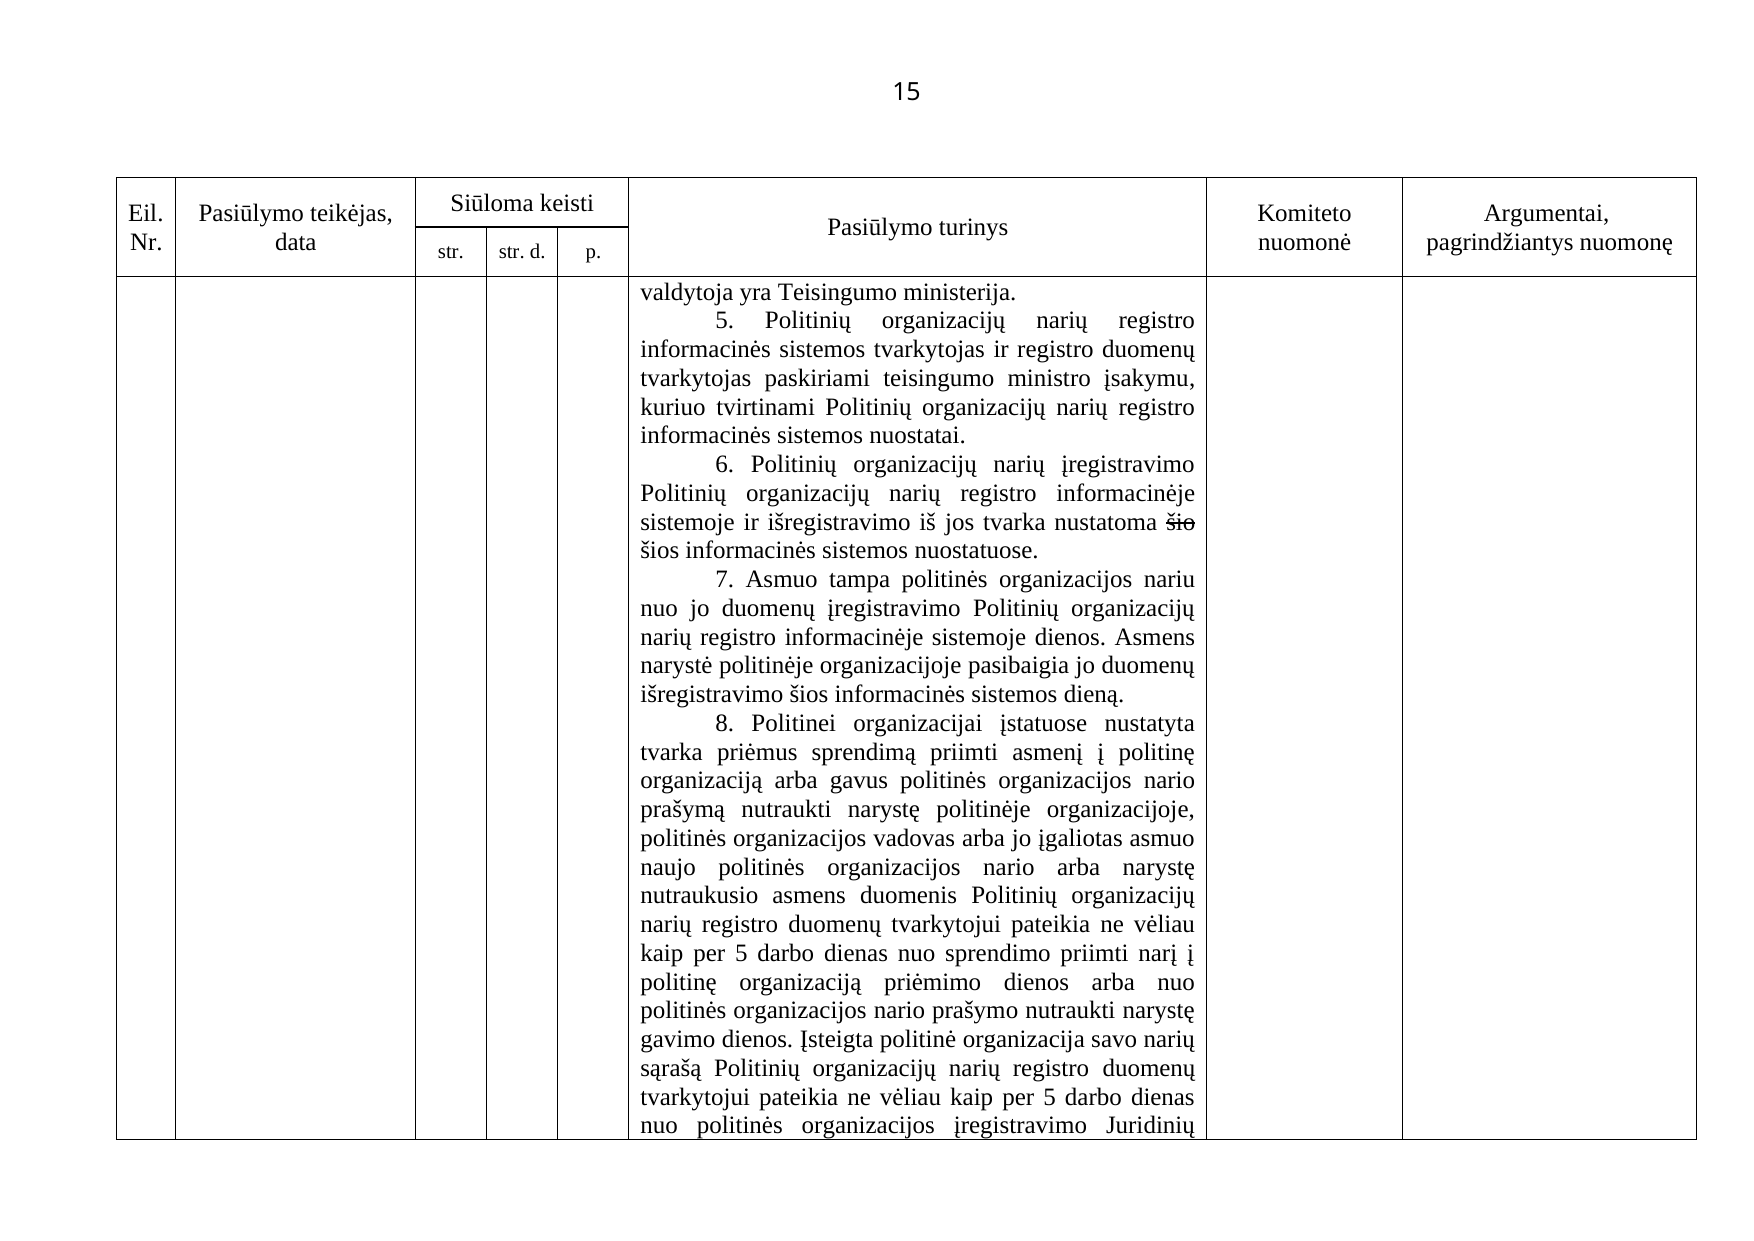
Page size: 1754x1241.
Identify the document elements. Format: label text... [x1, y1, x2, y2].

table_cell valdytoja yra Teisingumo ministerija. 5. Politinių organizacijų narių registro informacinės sistemos tvarkytojas ir registro duomenų tvarkytojas paskiriami teisingumo ministro įsakymu, kuriuo tvirtinami Politinių organizacijų narių registro informacinės sistemos nuostatai. 6. Politinių organizacijų narių įregistravimo Politinių organizacijų narių registro informacinėje sistemoje ir išregistravimo iš jos tvarka nustatoma šio šios informacinės sistemos nuostatuose. 7. Asmuo tampa politinės organizacijos nariu nuo jo duomenų įregistravimo Politinių organizacijų narių registro informacinėje sistemoje dienos. Asmens narystė politinėje organizacijoje pasibaigia jo duomenų išregistravimo šios informacinės sistemos dieną. 8. Politinei organizacijai įstatuose nustatyta tvarka priėmus sprendimą priimti asmenį į politinę organizaciją arba gavus politinės organizacijos nario prašymą nutraukti narystę politinėje organizacijoje, politinės organizacijos vadovas arba jo įgaliotas asmuo naujo politinės organizacijos nario arba narystę nutraukusio asmens duomenis Politinių organizacijų narių registro duomenų tvarkytojui pateikia ne vėliau kaip per 5 darbo dienas nuo sprendimo priimti narį į politinę organizaciją priėmimo dienos arba nuo politinės organizacijos nario prašymo nutraukti narystę gavimo dienos. Įsteigta politinė organizacija savo narių sąrašą Politinių organizacijų narių registro duomenų tvarkytojui pateikia ne vėliau kaip per 5 darbo dienas nuo politinės organizacijos įregistravimo Juridinių [629, 277, 1206, 1139]
table_cell [487, 277, 557, 1139]
table_cell str. [416, 228, 486, 276]
table_cell [416, 277, 486, 1139]
table_header Argumentai, pagrindžiantys nuomonę [1403, 178, 1696, 276]
table_cell [1207, 277, 1402, 1139]
table_header Eil. Nr. [117, 178, 175, 276]
table_header Pasiūlymo turinys [629, 178, 1206, 276]
table_cell [117, 277, 175, 1139]
table_header Pasiūlymo teikėjas, data [176, 178, 415, 276]
table_cell [558, 277, 628, 1139]
table_cell str. d. [487, 228, 557, 276]
table_cell [176, 277, 415, 1139]
table_cell p. [558, 228, 628, 276]
table_header Komiteto nuomonė [1207, 178, 1402, 276]
table_header Siūloma keisti [416, 178, 628, 226]
table_cell [1403, 277, 1696, 1139]
